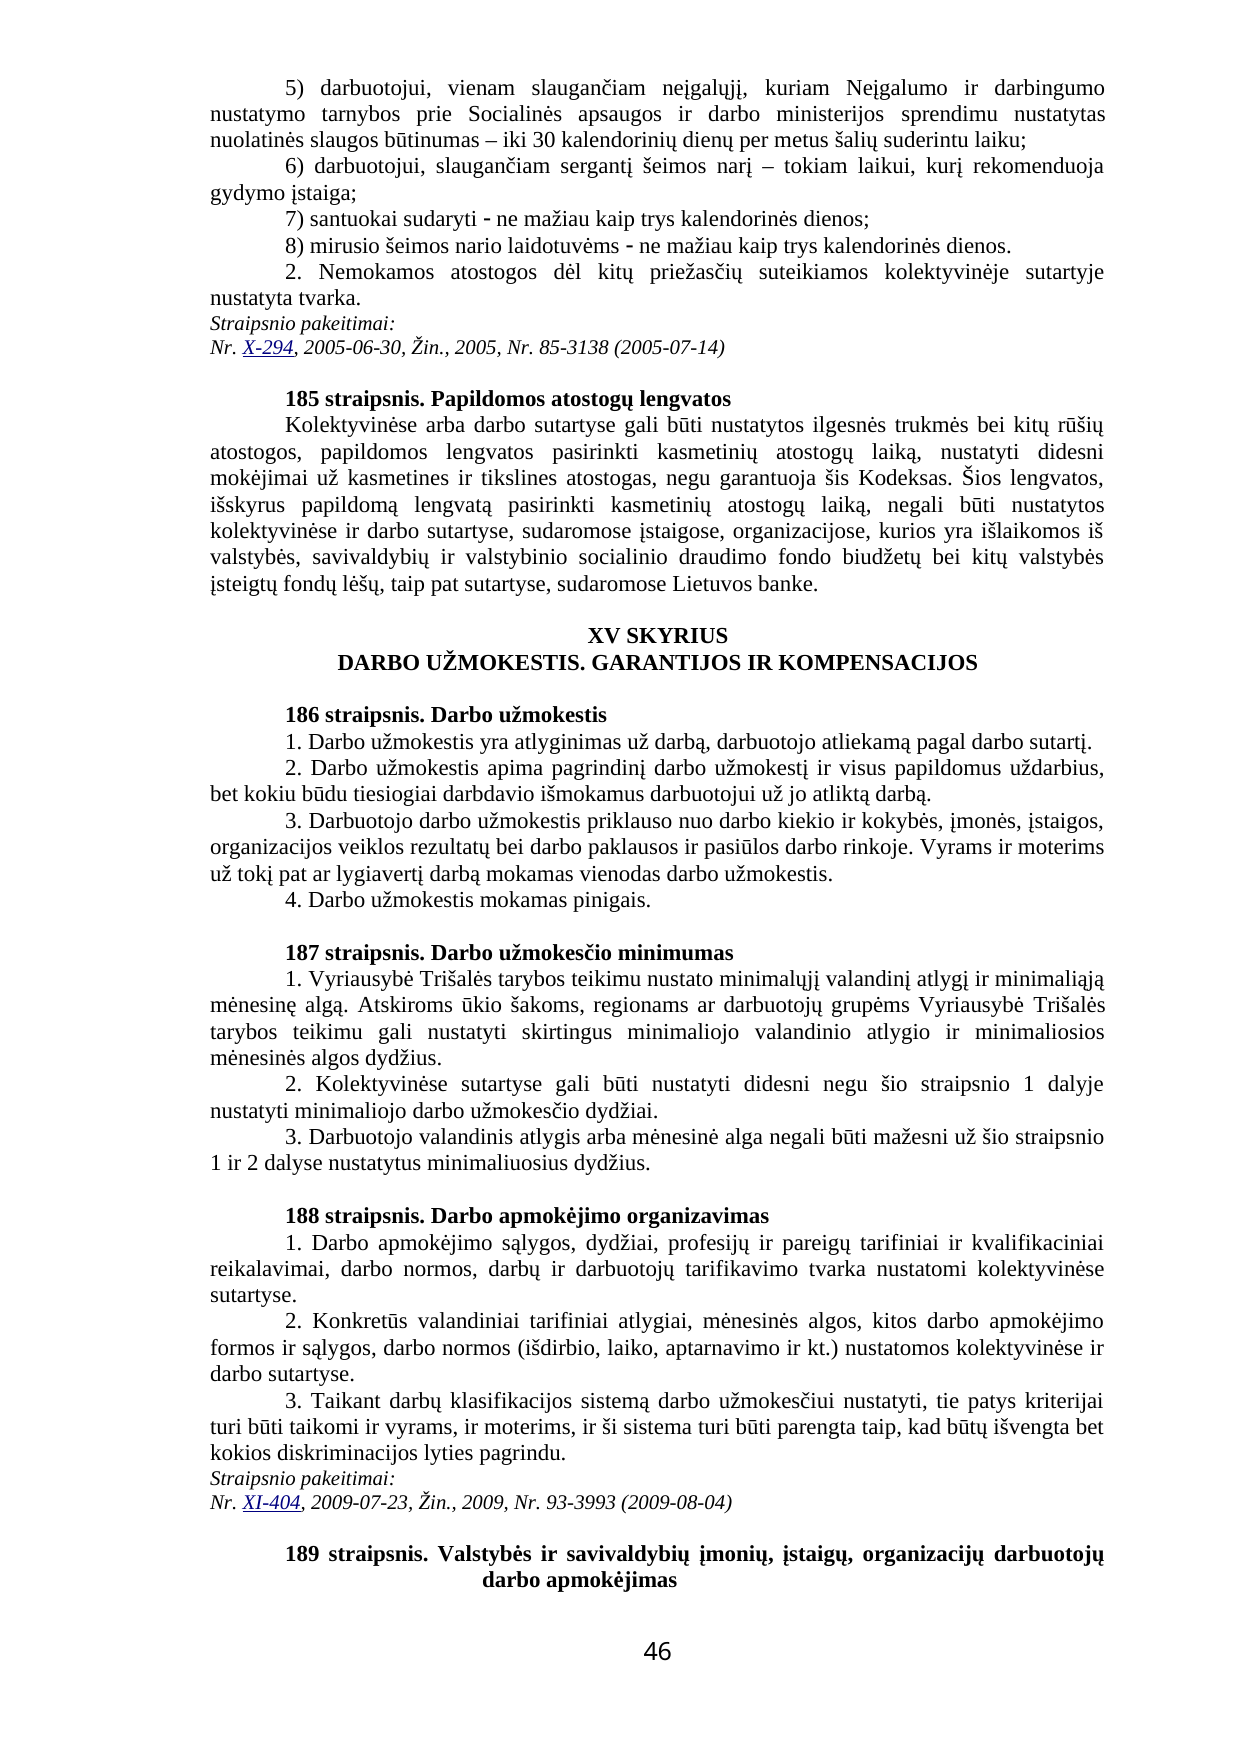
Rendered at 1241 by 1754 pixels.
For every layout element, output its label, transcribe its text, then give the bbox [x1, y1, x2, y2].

text 3. Taikant darbų klasifikacijos sistemą darbo užmokesčiui nustatyti, tie patys kriterijai turi būti taikomi ir vyrams, ir moterims, ir ši sistema turi būti parengta taip, kad būtų išvengta bet kokios diskriminacijos lyties pagrindu. [210, 1387, 1106, 1466]
text 3. Darbuotojo darbo užmokestis priklauso nuo darbo kiekio ir kokybės, įmonės, įstaigos, organizacijos veiklos rezultatų bei darbo paklausos ir pasiūlos darbo rinkoje. Vyrams ir moterims už tokį pat ar lygiavertį darbą mokamas vienodas darbo užmokestis. [210, 807, 1106, 886]
text 2. Darbo užmokestis apima pagrindinį darbo užmokestį ir visus papildomus uždarbius, bet kokiu būdu tiesiogiai darbdavio išmokamus darbuotojui už jo atliktą darbą. [210, 754, 1106, 807]
text 1. Vyriausybė Trišalės tarybos teikimu nustato minimalųjį valandinį atlygį ir minimaliąją mėnesinę algą. Atskiroms ūkio šakoms, regionams ar darbuotojų grupėms Vyriausybė trišalės tarybos teikimu gali nustatyti skirtingus minimaliojo valandinio atlygio ir minimaliosios mėnesinės algos dydžius. [210, 965, 1106, 1070]
text 2. Kolektyvinėse sutartyse gali būti nustatyti didesni negu šio straipsnio 1 dalyje nustatyti minimaliojo darbo užmokesčio dydžiai. [210, 1070, 1106, 1123]
text Straipsnio pakeitimai: [210, 1466, 1106, 1490]
text 2. Nemokamos atostogos dėl kitų priežasčių suteikiamos kolektyvinėje sutartyje nustatyta tvarka. [210, 258, 1106, 311]
text 7) santuokai sudaryti  ne mažiau kaip trys kalendorinės dienos; [210, 205, 1106, 232]
text 3. Darbuotojo valandinis atlygis arba mėnesinė alga negali būti mažesni už šio straipsnio 1 ir 2 dalyse nustatytus minimaliuosius dydžius. [210, 1123, 1106, 1176]
text 187 straipsnis. Darbo užmokesčio minimumas [210, 939, 1106, 965]
text Nr. XI-404, 2009-07-23, Žin., 2009, Nr. 93-3993 (2009-08-04) [210, 1490, 1106, 1514]
text Nr. X-294, 2005-06-30, Žin., 2005, Nr. 85-3138 (2005-07-14) [210, 335, 1106, 359]
text 4. Darbo užmokestis mokamas pinigais. [210, 886, 1106, 912]
text 185 straipsnis. Papildomos atostogų lengvatos [210, 385, 1106, 412]
text 5) darbuotojui, vienam slaugančiam neįgalųjį, kuriam Neįgalumo ir darbingumo nustatymo tarnybos prie Socialinės apsaugos ir darbo ministerijos sprendimu nustatytas nuolatinės slaugos būtinumas – iki 30 kalendorinių dienų per metus šalių suderintu laiku; [210, 73, 1106, 153]
text 188 straipsnis. Darbo apmokėjimo organizavimas [210, 1202, 1106, 1228]
text 8) mirusio šeimos nario laidotuvėms  ne mažiau kaip trys kalendorinės dienos. [210, 232, 1106, 258]
text 6) darbuotojui, slaugančiam sergantį šeimos narį – tokiam laikui, kurį rekomenduoja gydymo įstaiga; [210, 153, 1106, 205]
text 1. Darbo apmokėjimo sąlygos, dydžiai, profesijų ir pareigų tarifiniai ir kvalifikaciniai reikalavimai, darbo normos, darbų ir darbuotojų tarifikavimo tvarka nustatomi kolektyvinėse sutartyse. [210, 1228, 1106, 1308]
text 2. Konkretūs valandiniai tarifiniai atlygiai, mėnesinės algos, kitos darbo apmokėjimo formos ir sąlygos, darbo normos (išdirbio, laiko, aptarnavimo ir kt.) nustatomos kolektyvinėse ir darbo sutartyse. [210, 1308, 1106, 1387]
text 1. Darbo užmokestis yra atlyginimas už darbą, darbuotojo atliekamą pagal darbo sutartį. [210, 728, 1106, 754]
text XV SKYRIUS [210, 622, 1106, 649]
text DARBO UŽMOKESTIS. GARANTIJOS IR KOMPENSACIJOS [210, 649, 1106, 675]
text Kolektyvinėse arba darbo sutartyse gali būti nustatytos ilgesnės trukmės bei kitų rūšių atostogos, papildomos lengvatos pasirinkti kasmetinių atostogų laiką, nustatyti didesni mokėjimai už kasmetines ir tikslines atostogas, negu garantuoja šis Kodeksas. Šios lengvatos, išskyrus papildomą lengvatą pasirinkti kasmetinių atostogų laiką, negali būti nustatytos kolektyvinėse ir darbo sutartyse, sudaromose įstaigose, organizacijose, kurios yra išlaikomos iš valstybės, savivaldybių ir valstybinio socialinio draudimo fondo biudžetų bei kitų valstybės įsteigtų fondų lėšų, taip pat sutartyse, sudaromose Lietuvos banke. [210, 412, 1106, 596]
text Straipsnio pakeitimai: [210, 311, 1106, 335]
text 186 straipsnis. Darbo užmokestis [210, 701, 1106, 728]
text 189 straipsnis. Valstybės ir savivaldybių įmonių, įstaigų, organizacijų darbuotojų darbo apmokėjimas [285, 1540, 1106, 1593]
